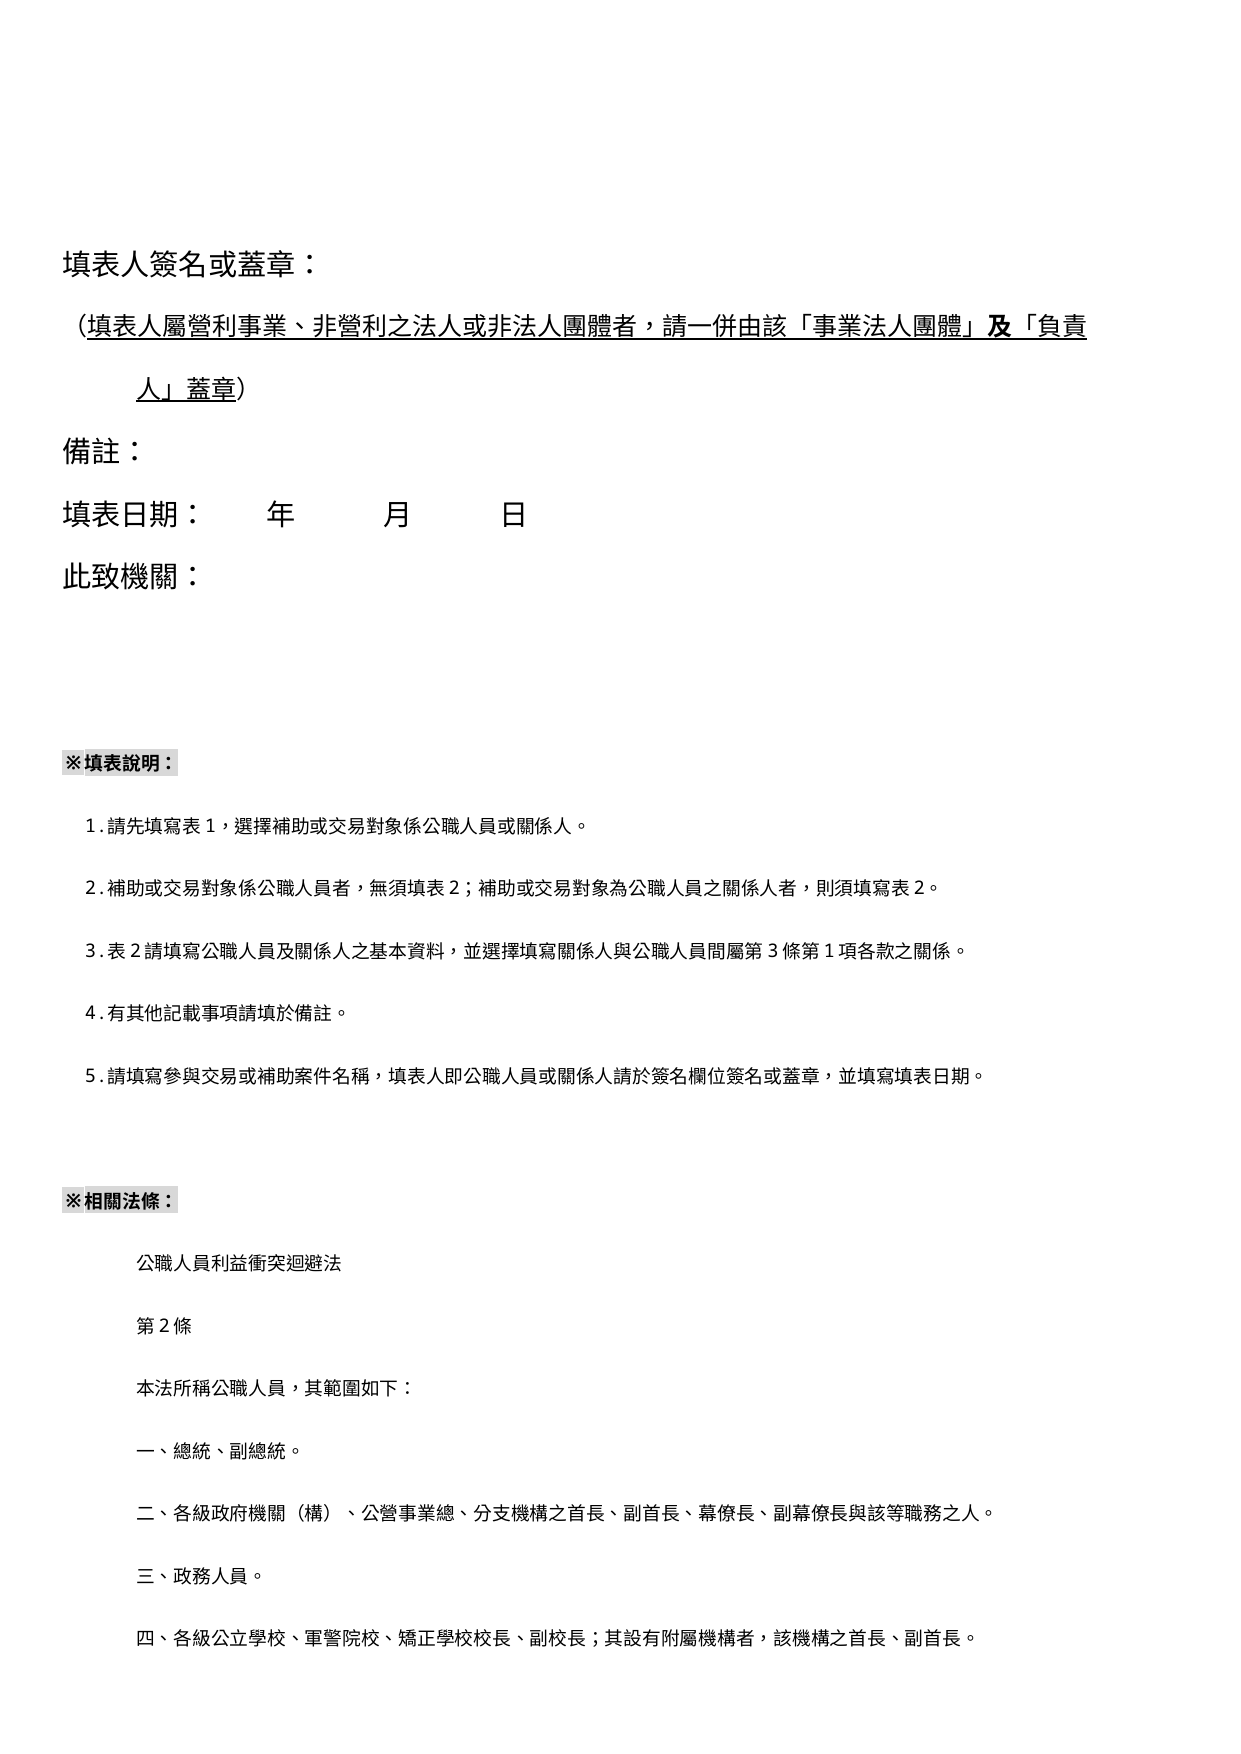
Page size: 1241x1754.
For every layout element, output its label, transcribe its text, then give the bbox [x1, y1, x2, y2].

text 填表人簽名或蓋章： [62, 221, 1110, 283]
text 四、各級公立學校、軍警院校、矯正學校校長、副校長；其設有附屬機構者，該機構之首長、副首長。 [136, 1596, 1110, 1658]
text 備註： [62, 408, 1110, 471]
text 填表日期： 年 月 日 [62, 471, 1110, 533]
text 三、政務人員。 [136, 1533, 1110, 1596]
text 2.補助或交易對象係公職人員者，無須填表2；補助或交易對象為公職人員之關係人者，則須填寫表2。 [62, 846, 1204, 908]
text 一、總統、副總統。 [136, 1408, 1110, 1471]
text 1.請先填寫表1，選擇補助或交易對象係公職人員或關係人。 [62, 783, 1204, 846]
text 本法所稱公職人員，其範圍如下： [136, 1346, 1110, 1408]
text 公職人員利益衝突迴避法 [136, 1221, 1110, 1283]
text （填表人屬營利事業、非營利之法人或非法人團體者，請一併由該「事業法人團體」及「負責人」蓋章） [62, 283, 1110, 408]
text ※填表說明： [62, 721, 1110, 783]
text 二、各級政府機關（構）、公營事業總、分支機構之首長、副首長、幕僚長、副幕僚長與該等職務之人。 [136, 1471, 1110, 1533]
text 此致機關： [62, 533, 1110, 596]
text 第2條 [136, 1283, 1110, 1346]
text ※相關法條： [62, 1158, 1204, 1221]
text 5.請填寫參與交易或補助案件名稱，填表人即公職人員或關係人請於簽名欄位簽名或蓋章，並填寫填表日期。 [62, 1033, 1204, 1096]
text 4.有其他記載事項請填於備註。 [62, 971, 1204, 1033]
text 3.表2請填寫公職人員及關係人之基本資料，並選擇填寫關係人與公職人員間屬第3條第1項各款之關係。 [62, 908, 1204, 971]
